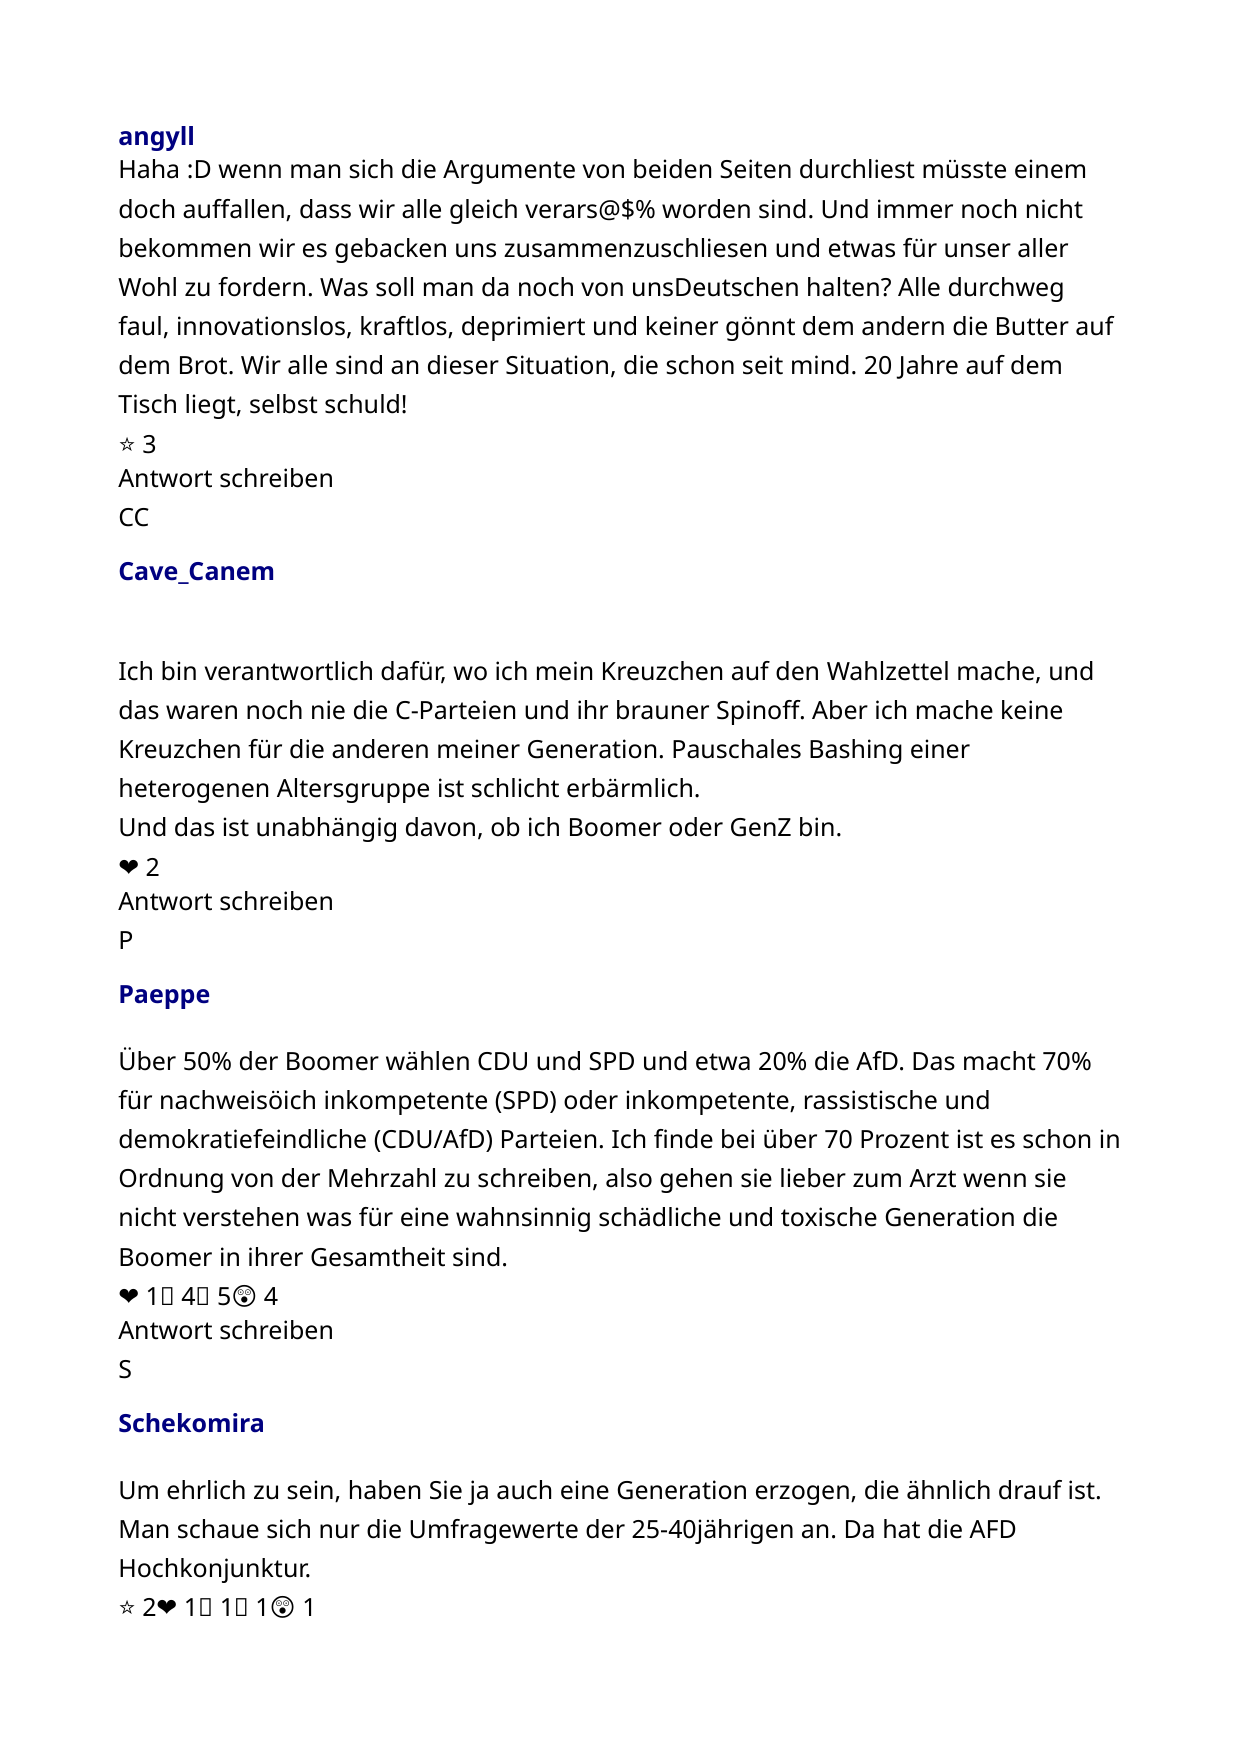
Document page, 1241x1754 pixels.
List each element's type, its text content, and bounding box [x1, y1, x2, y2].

text Ich bin verantwortlich dafür, wo ich mein Kreuzchen auf den Wahlzettel mache, und das waren noch nie die C-Parteien und ihr brauner Spinoff. Aber ich mache keine Kreuzchen für die anderen meiner Generation. Pauschales Bashing einer heterogenen Altersgruppe ist schlicht erbärmlich. [118, 653, 1122, 805]
subtitle angyll [118, 118, 1122, 152]
text Um ehrlich zu sein, haben Sie ja auch eine Generation erzogen, die ähnlich drauf ist. Man schaue sich nur die Umfragewerte der 25-40jährigen an. Da hat die AFD Hochkonjunktur. [118, 1472, 1122, 1585]
text ⭐️ 2❤️ 1🙁 1🤨 1😲 1 [118, 1590, 1122, 1624]
text Antwort schreiben [118, 460, 1122, 494]
text Antwort schreiben [118, 883, 1122, 917]
subtitle Paeppe [118, 976, 1122, 1010]
subtitle Schekomira [118, 1405, 1122, 1439]
text P [118, 922, 1122, 957]
text S [118, 1352, 1122, 1386]
text ⭐️ 3 [118, 426, 1122, 460]
text Und das ist unabhängig davon, ob ich Boomer oder GenZ bin. [118, 810, 1122, 844]
subtitle Cave_Canem [118, 553, 1122, 587]
text Haha :D wenn man sich die Argumente von beiden Seiten durchliest müsste einem doch auffallen, dass wir alle gleich verars@$% worden sind. Und immer noch nicht bekommen wir es gebacken uns zusammenzuschliesen und etwas für unser aller Wohl zu fordern. Was soll man da noch von unsDeutschen halten? Alle durchweg faul, innovationslos, kraftlos, deprimiert und keiner gönnt dem andern die Butter auf dem Brot. Wir alle sind an dieser Situation, die schon seit mind. 20 Jahre auf dem Tisch liegt, selbst schuld! [118, 152, 1122, 421]
text ❤️ 1🙁 4🤨 5😲 4 [118, 1278, 1122, 1312]
text CC [118, 499, 1122, 534]
text Über 50% der Boomer wählen CDU und SPD und etwa 20% die AfD. Das macht 70% für nachweisöich inkompetente (SPD) oder inkompetente, rassistische und demokratiefeindliche (CDU/AfD) Parteien. Ich finde bei über 70 Prozent ist es schon in Ordnung von der Mehrzahl zu schreiben, also gehen sie lieber zum Arzt wenn sie nicht verstehen was für eine wahnsinnig schädliche und toxische Generation die Boomer in ihrer Gesamtheit sind. [118, 1043, 1122, 1273]
text ❤️ 2 [118, 849, 1122, 883]
text Antwort schreiben [118, 1312, 1122, 1346]
